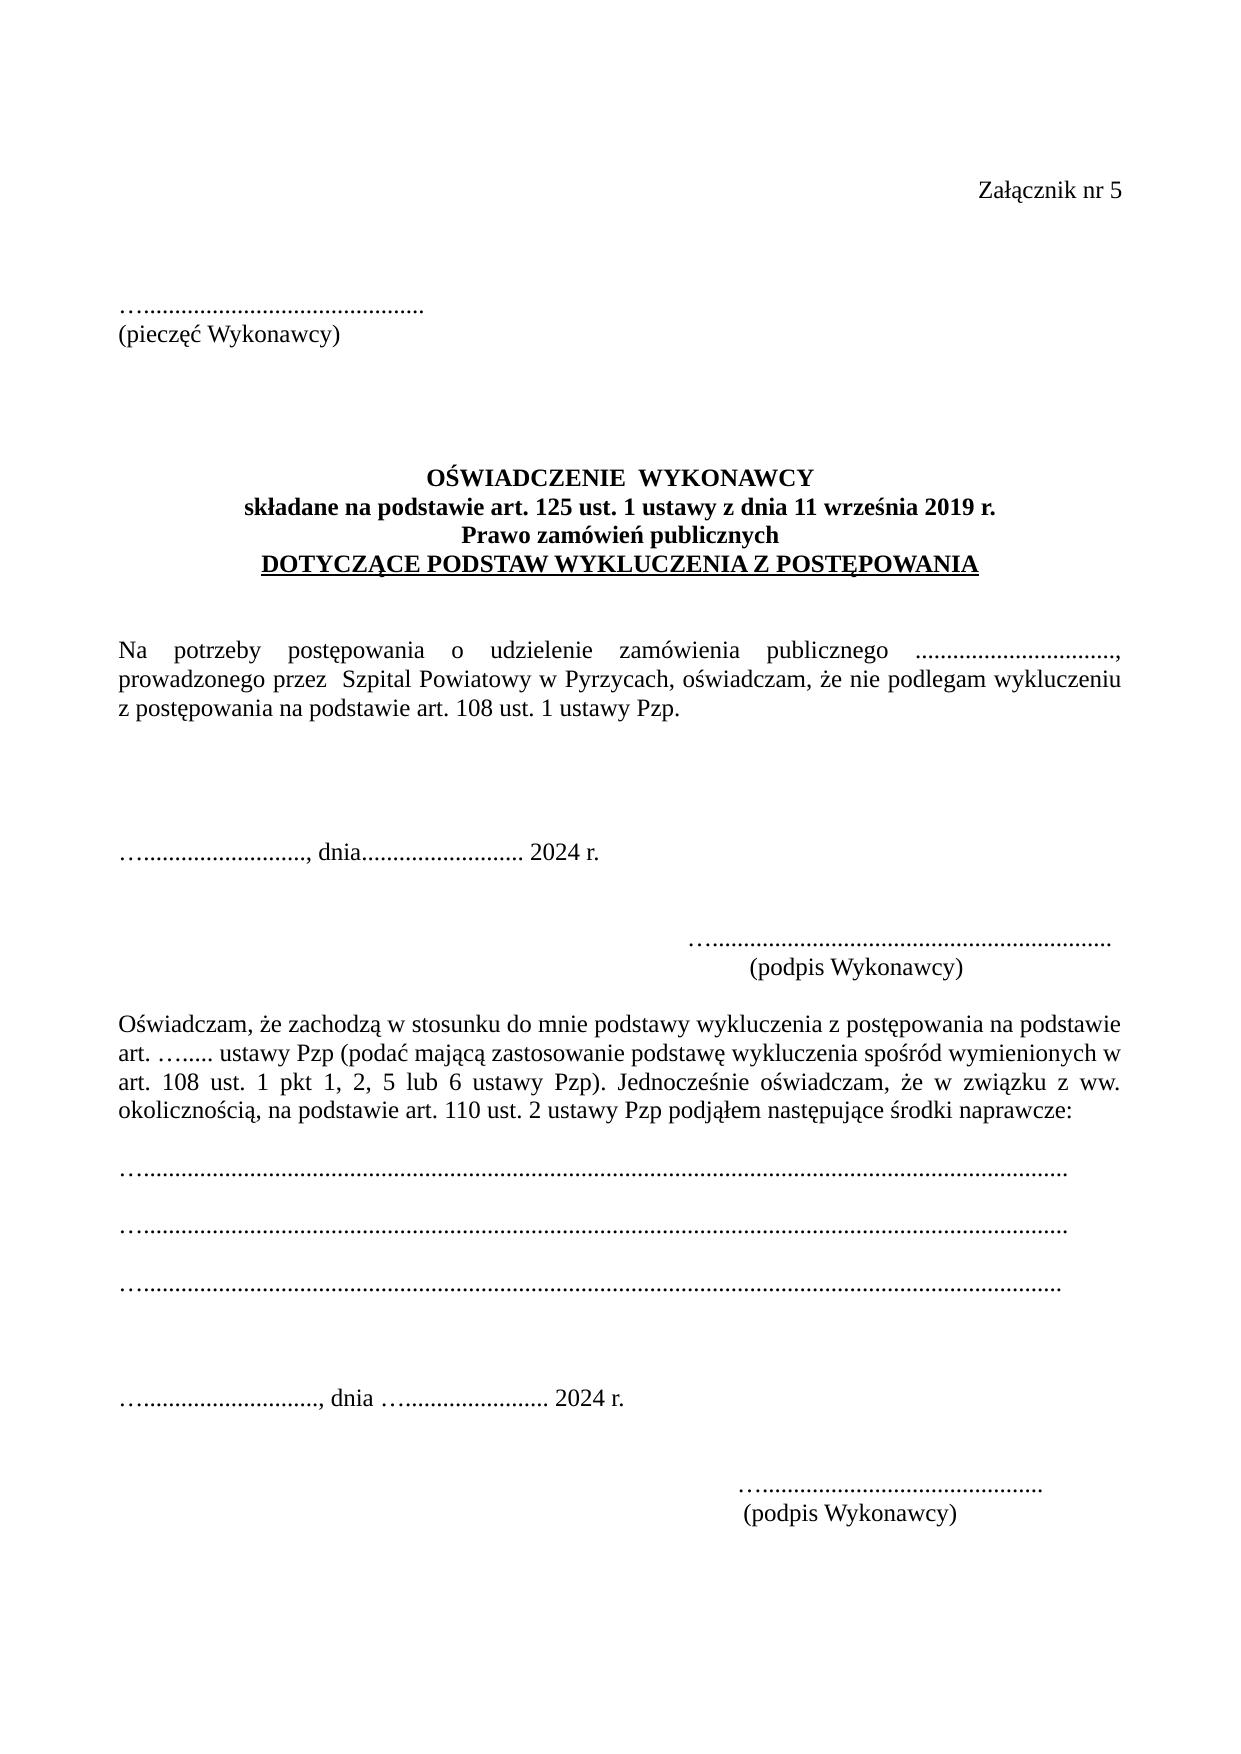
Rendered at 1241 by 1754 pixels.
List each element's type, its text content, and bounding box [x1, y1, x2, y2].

text …................................................................ [118, 923, 1122, 952]
text …................................................................................................................................................... [118, 1268, 1122, 1297]
text ….................................................................................................................................................... [118, 1211, 1122, 1239]
text (pieczęć Wykonawcy) [118, 319, 1122, 348]
text Załącznik nr 5 [118, 176, 1122, 204]
text DOTYCZĄCE PODSTAW WYKLUCZENIA Z POSTĘPOWANIA [118, 549, 1122, 578]
text ….................................................................................................................................................... [118, 1153, 1122, 1182]
text OŚWIADCZENIE WYKONAWCY [118, 463, 1122, 492]
text Oświadczam, że zachodzą w stosunku do mnie podstawy wykluczenia z postępowania na podstawie art. …..... ustawy Pzp (podać mającą zastosowanie podstawę wykluczenia spośród wymienionych w art. 108 ust. 1 pkt 1, 2, 5 lub 6 ustawy Pzp). Jednocześnie oświadczam, że w związku z ww. okolicznością, na podstawie art. 110 ust. 2 ustawy Pzp podjąłem następujące środki naprawcze: [118, 1009, 1122, 1124]
text Prawo zamówień publicznych [118, 521, 1122, 549]
text …............................................. [118, 291, 1122, 319]
text …............................................. [118, 1469, 1122, 1498]
text (podpis Wykonawcy) [118, 1498, 1122, 1527]
text Na potrzeby postępowania o udzielenie zamówienia publicznego ................................, prowadzonego przez Szpital Powiatowy w Pyrzycach, oświadczam, że nie podlegam wykluczeniu z postępowania na podstawie art. 108 ust. 1 ustawy Pzp. [118, 636, 1122, 722]
text …............................, dnia …....................... 2024 r. [118, 1383, 1122, 1412]
text (podpis Wykonawcy) [118, 952, 1122, 981]
text składane na podstawie art. 125 ust. 1 ustawy z dnia 11 września 2019 r. [118, 492, 1122, 521]
text ….........................., dnia.......................... 2024 r. [118, 837, 1122, 866]
